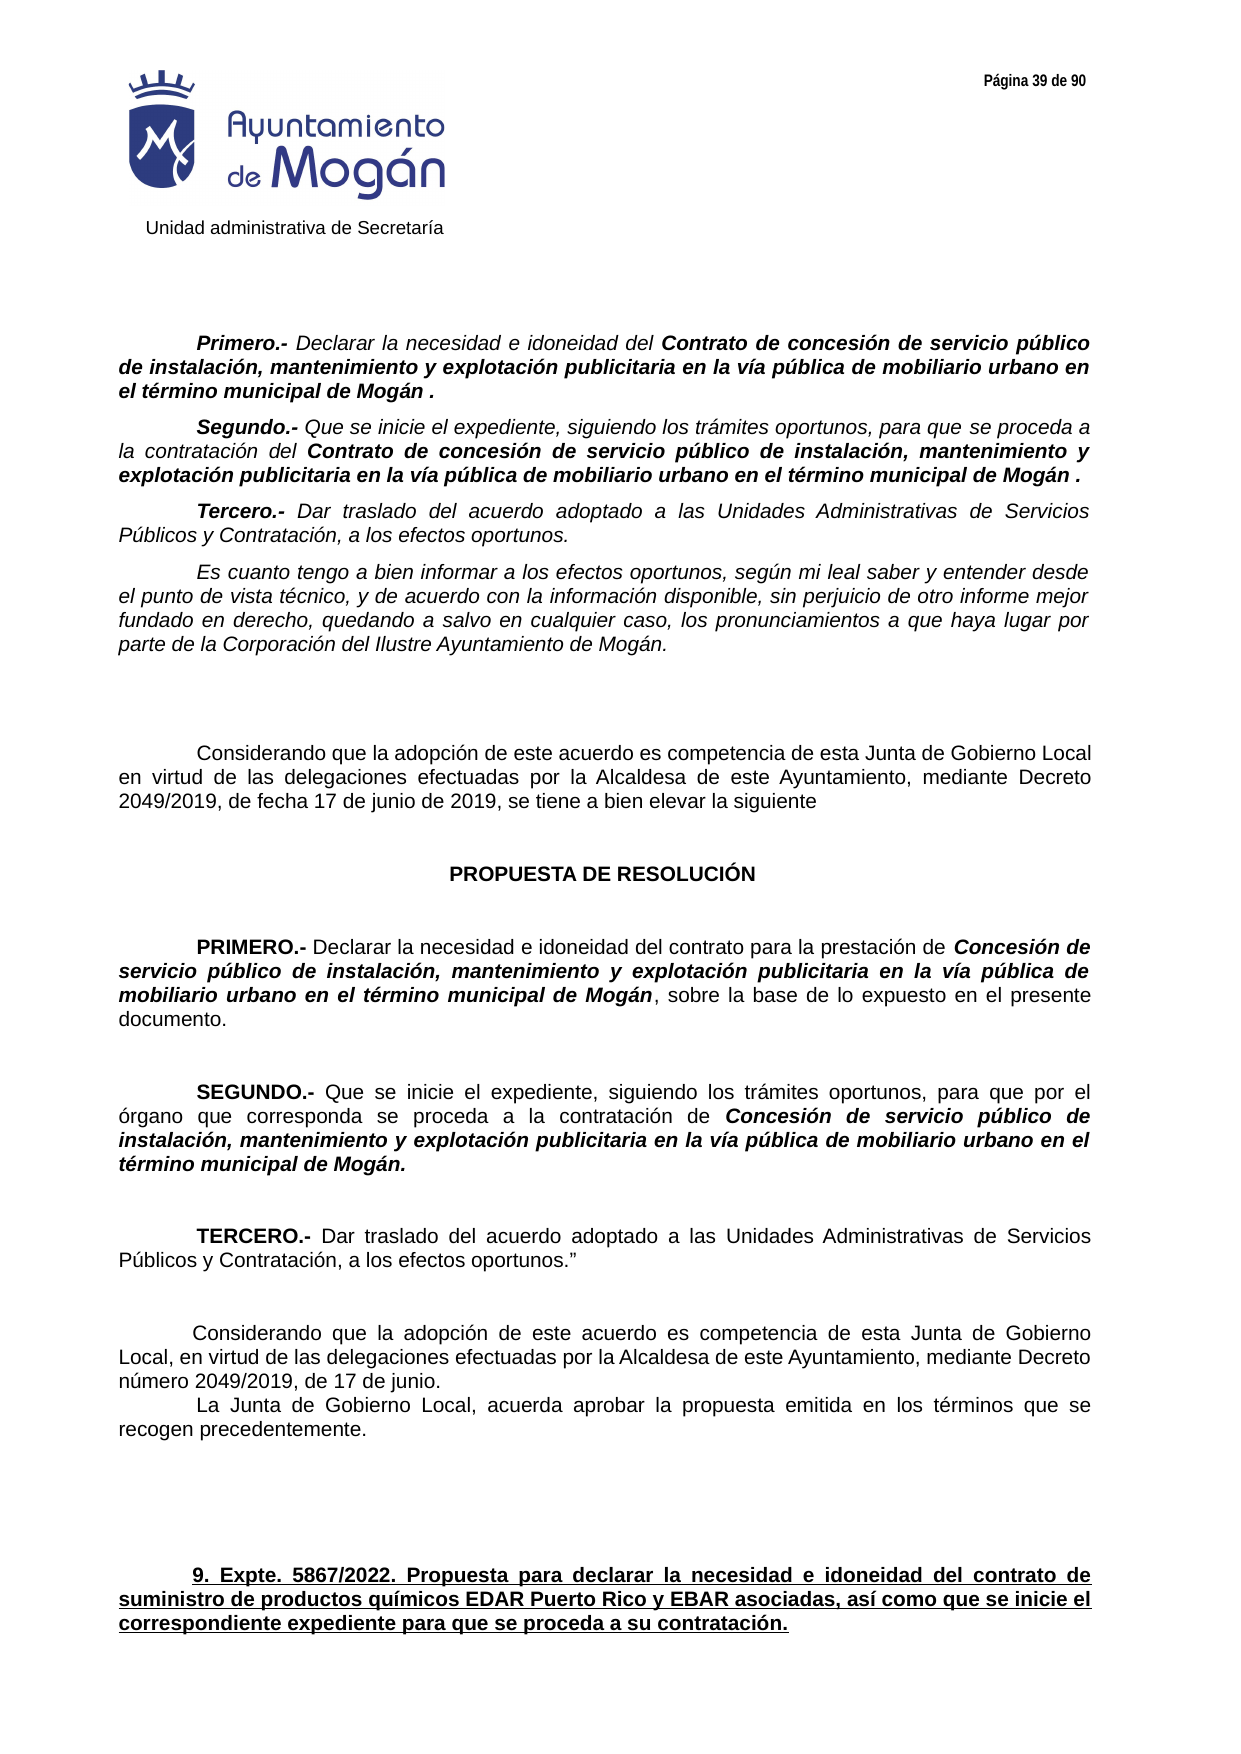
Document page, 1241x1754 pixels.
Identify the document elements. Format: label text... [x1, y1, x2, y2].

text PRIMERO.- Declarar la necesidad e idoneidad del contrato para la prestación de Concesión de servicio público de instalación, mantenimiento y explotación publicitaria en la vía pública de mobiliario urbano en el término municipal de Mogán, sobre la base de lo expuesto en el presente documento. [118, 935, 1092, 1031]
text Segundo.- Que se inicie el expediente, siguiendo los trámites oportunos, para que se proceda a la contratación del Contrato de concesión de servicio público de instalación, mantenimiento y explotación publicitaria en la vía pública de mobiliario urbano en el término municipal de Mogán . [118, 415, 1092, 487]
text 9. Expte. 5867/2022. Propuesta para declarar la necesidad e idoneidad del contrato de suministro de productos químicos EDAR Puerto Rico y EBAR asociadas, así como que se inicie el [118, 1563, 1092, 1608]
text PROPUESTA DE RESOLUCIÓN [118, 862, 1092, 886]
text Considerando que la adopción de este acuerdo es competencia de esta Junta de Gobierno Local en virtud de las delegaciones efectuadas por la Alcaldesa de este Ayuntamiento, mediante Decreto 2049/2019, de fecha 17 de junio de 2019, se tiene a bien elevar la siguiente [118, 741, 1092, 813]
text SEGUNDO.- Que se inicie el expediente, siguiendo los trámites oportunos, para que por el órgano que corresponda se proceda a la contratación de Concesión de servicio público de instalación, mantenimiento y explotación publicitaria en la vía pública de mobiliario urbano en el término municipal de Mogán. [118, 1079, 1092, 1175]
text Tercero.- Dar traslado del acuerdo adoptado a las Unidades Administrativas de Servicios Públicos y Contratación, a los efectos oportunos. [118, 499, 1092, 547]
text Primero.- Declarar la necesidad e idoneidad del Contrato de concesión de servicio público de instalación, mantenimiento y explotación publicitaria en la vía pública de mobiliario urbano en el término municipal de Mogán . [118, 331, 1092, 402]
picture [128, 70, 445, 206]
text correspondiente expediente para que se proceda a su contratación. [118, 1609, 1092, 1635]
text La Junta de Gobierno Local, acuerda aprobar la propuesta emitida en los términos que se recogen precedentemente. [118, 1393, 1092, 1441]
text Considerando que la adopción de este acuerdo es competencia de esta Junta de Gobierno Local, en virtud de las delegaciones efectuadas por la Alcaldesa de este Ayuntamiento, mediante Decreto número 2049/2019, de 17 de junio. [118, 1321, 1092, 1393]
text TERCERO.- Dar traslado del acuerdo adoptado a las Unidades Administrativas de Servicios Públicos y Contratación, a los efectos oportunos.” [118, 1224, 1092, 1272]
text Es cuanto tengo a bien informar a los efectos oportunos, según mi leal saber y entender desde el punto de vista técnico, y de acuerdo con la información disponible, sin perjuicio de otro informe mejor fundado en derecho, quedando a salvo en cualquier caso, los pronunciamientos a que haya lugar por parte de la Corporación del Ilustre Ayuntamiento de Mogán. [118, 560, 1092, 656]
